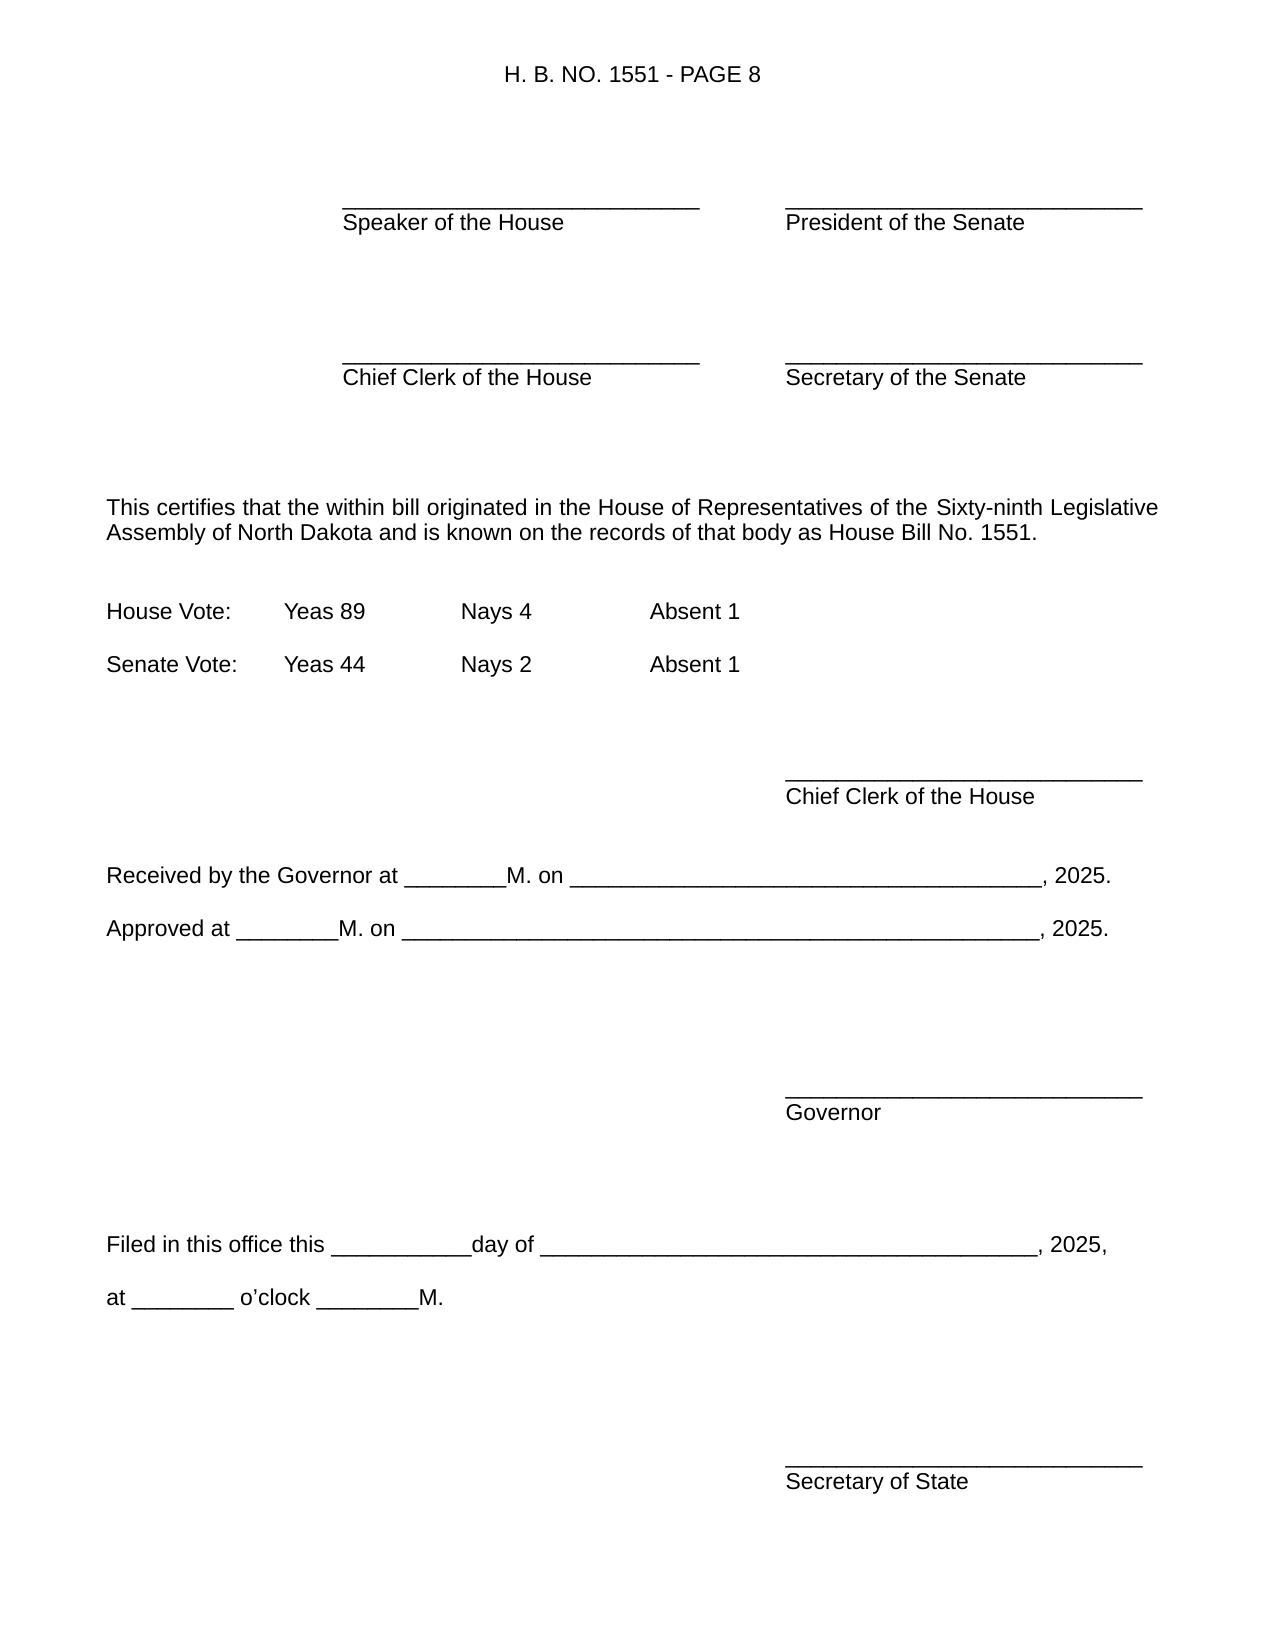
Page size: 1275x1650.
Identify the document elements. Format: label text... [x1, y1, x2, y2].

text ____________________________ [106, 1442, 1158, 1468]
text Speaker of the House President of the Senate [106, 211, 1158, 236]
text Governor [106, 1099, 1158, 1125]
text Secretary of State [106, 1468, 1158, 1494]
text House Vote: Yeas 89 Nays 4 Absent 1 [106, 598, 1158, 625]
text ____________________________ [106, 756, 1158, 783]
text Chief Clerk of the House [106, 783, 1158, 809]
text Chief Clerk of the House Secretary of the Senate [106, 366, 1158, 391]
text ____________________________ [106, 1073, 1158, 1099]
text Approved at ________M. on __________________________________________________, 2025. [106, 914, 1158, 941]
text ____________________________ ____________________________ [106, 186, 1158, 211]
text Senate Vote: Yeas 44 Nays 2 Absent 1 [106, 651, 1158, 677]
text ____________________________ ____________________________ [106, 341, 1158, 366]
text Received by the Governor at ________M. on _____________________________________, 2025. [106, 862, 1158, 888]
text Filed in this office this ___________day of _______________________________________, 2025, [106, 1231, 1158, 1257]
text at ________ o’clock ________M. [106, 1283, 1158, 1310]
text This certifies that the within bill originated in the House of Representatives of the Sixty-ninth Legislative Assembly of North Dakota and is known on the records of that body as House Bill No. 1551. [106, 496, 1158, 546]
